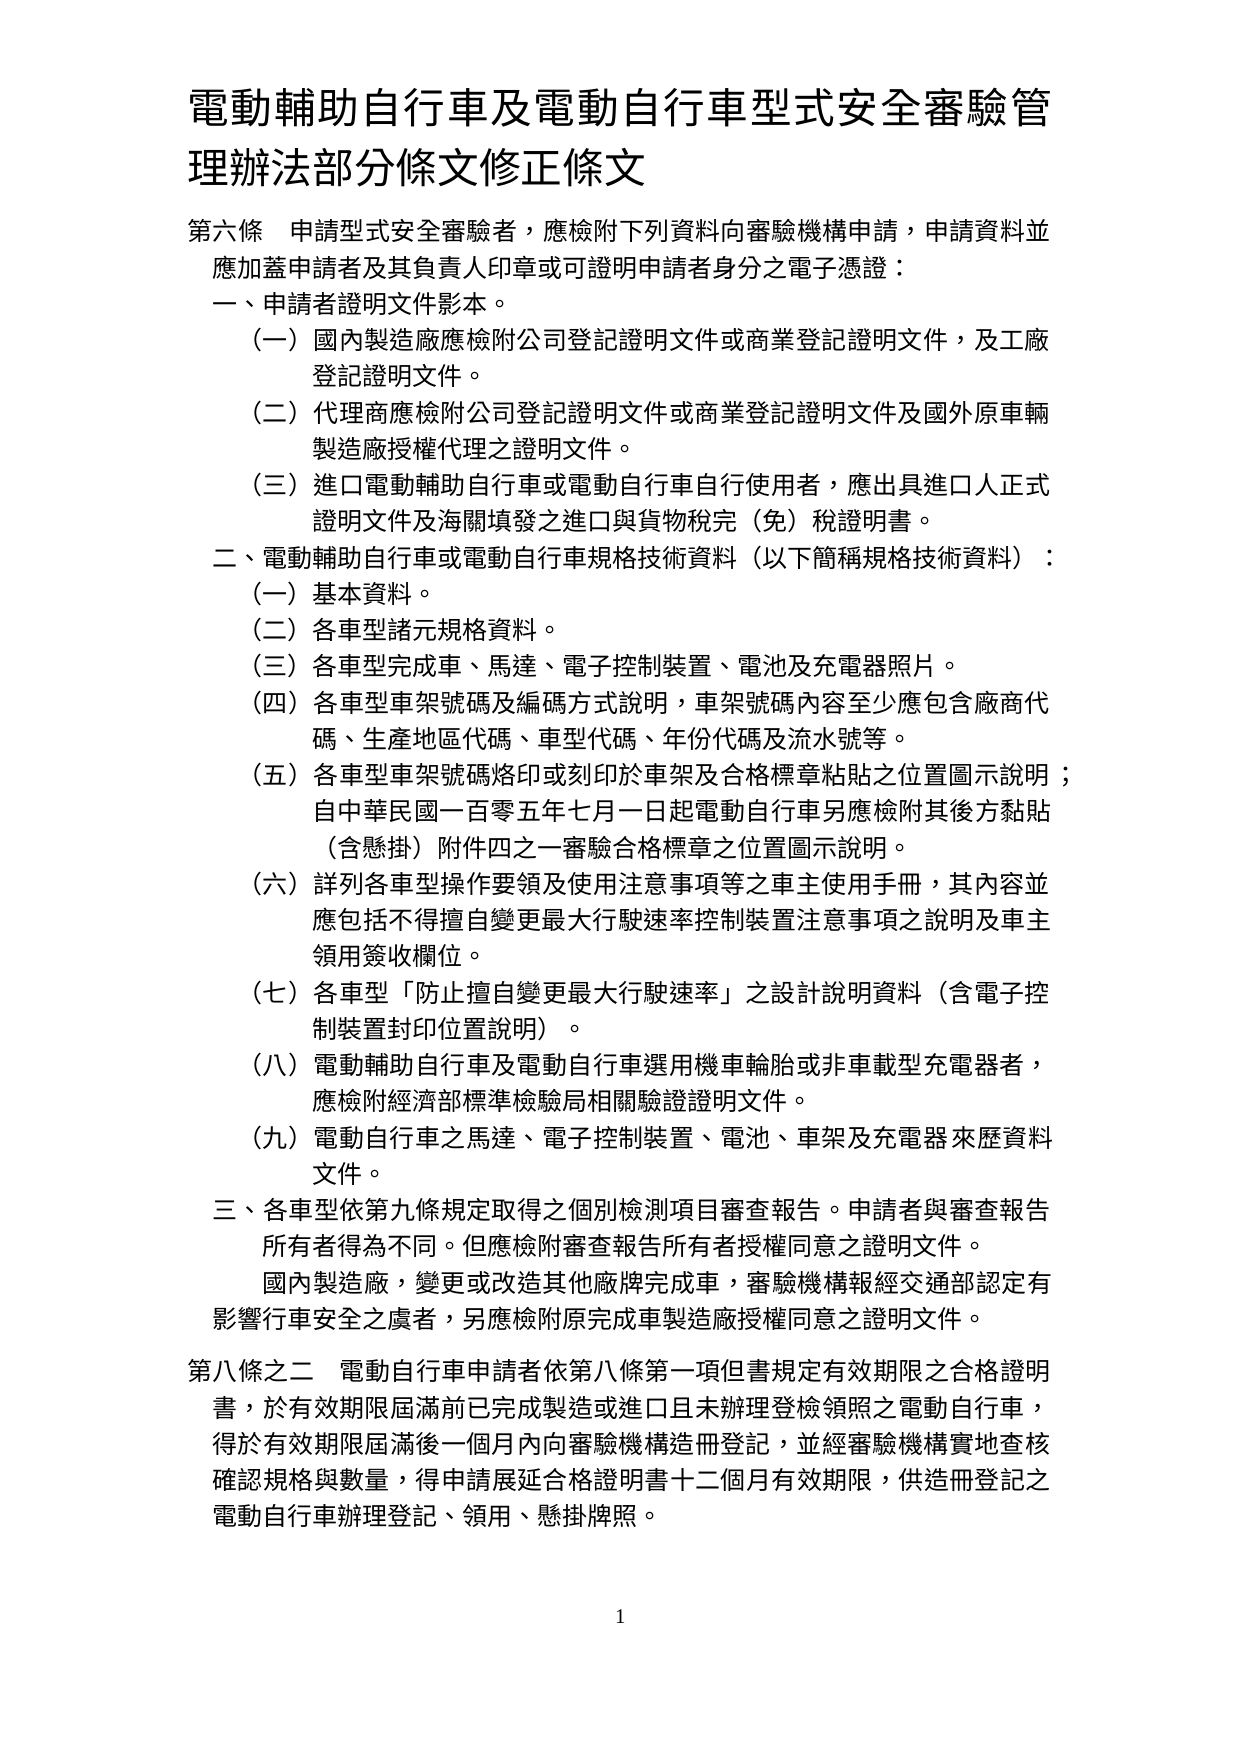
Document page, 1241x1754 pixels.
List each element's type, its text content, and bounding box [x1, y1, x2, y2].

text 二、電動輔助自行車或電動自行車規格技術資料（以下簡稱規格技術資料）： [212, 538, 1053, 574]
text （六）詳列各車型操作要領及使用注意事項等之車主使用手冊，其內容並應包括不得擅自變更最大行駛速率控制裝置注意事項之說明及車主領用簽收欄位。 [237, 864, 1053, 973]
text （二）代理商應檢附公司登記證明文件或商業登記證明文件及國外原車輛製造廠授權代理之證明文件。 [237, 393, 1053, 466]
text （九）電動自行車之馬達、電子控制裝置、電池、車架及充電器來歷資料文件。 [237, 1118, 1053, 1191]
text 一、申請者證明文件影本。 [212, 284, 1053, 321]
text （一）國內製造廠應檢附公司登記證明文件或商業登記證明文件，及工廠登記證明文件。 [237, 321, 1053, 393]
text 三、各車型依第九條規定取得之個別檢測項目審查報告。申請者與審查報告所有者得為不同。但應檢附審查報告所有者授權同意之證明文件。 [212, 1191, 1053, 1263]
text （四）各車型車架號碼及編碼方式說明，車架號碼內容至少應包含廠商代碼、生產地區代碼、車型代碼、年份代碼及流水號等。 [237, 683, 1053, 756]
text （八）電動輔助自行車及電動自行車選用機車輪胎或非車載型充電器者，應檢附經濟部標準檢驗局相關驗證證明文件。 [237, 1046, 1053, 1118]
text （二）各車型諸元規格資料。 [237, 611, 1053, 647]
text （七）各車型「防止擅自變更最大行駛速率」之設計說明資料（含電子控制裝置封印位置說明）。 [237, 973, 1053, 1046]
text （五）各車型車架號碼烙印或刻印於車架及合格標章粘貼之位置圖示說明；自中華民國一百零五年七月一日起電動自行車另應檢附其後方黏貼（含懸掛）附件四之一審驗合格標章之位置圖示說明。 [237, 756, 1053, 864]
text 第八條之二 電動自行車申請者依第八條第一項但書規定有效期限之合格證明書，於有效期限屆滿前已完成製造或進口且未辦理登檢領照之電動自行車，得於有效期限屆滿後一個月內向審驗機構造冊登記，並經審驗機構實地查核確認規格與數量，得申請展延合格證明書十二個月有效期限，供造冊登記之電動自行車辦理登記、領用、懸掛牌照。 [187, 1352, 1053, 1533]
text （三）進口電動輔助自行車或電動自行車自行使用者，應出具進口人正式證明文件及海關填發之進口與貨物稅完（免）稅證明書。 [237, 466, 1053, 538]
text （一）基本資料。 [237, 574, 1053, 611]
text 第六條 申請型式安全審驗者，應檢附下列資料向審驗機構申請，申請資料並應加蓋申請者及其負責人印章或可證明申請者身分之電子憑證： [187, 212, 1053, 284]
text 國內製造廠，變更或改造其他廠牌完成車，審驗機構報經交通部認定有影響行車安全之虞者，另應檢附原完成車製造廠授權同意之證明文件。 [212, 1263, 1053, 1336]
text （三）各車型完成車、馬達、電子控制裝置、電池及充電器照片。 [237, 647, 1053, 683]
text 電動輔助自行車及電動自行車型式安全審驗管理辦法部分條文修正條文 [187, 75, 1053, 196]
